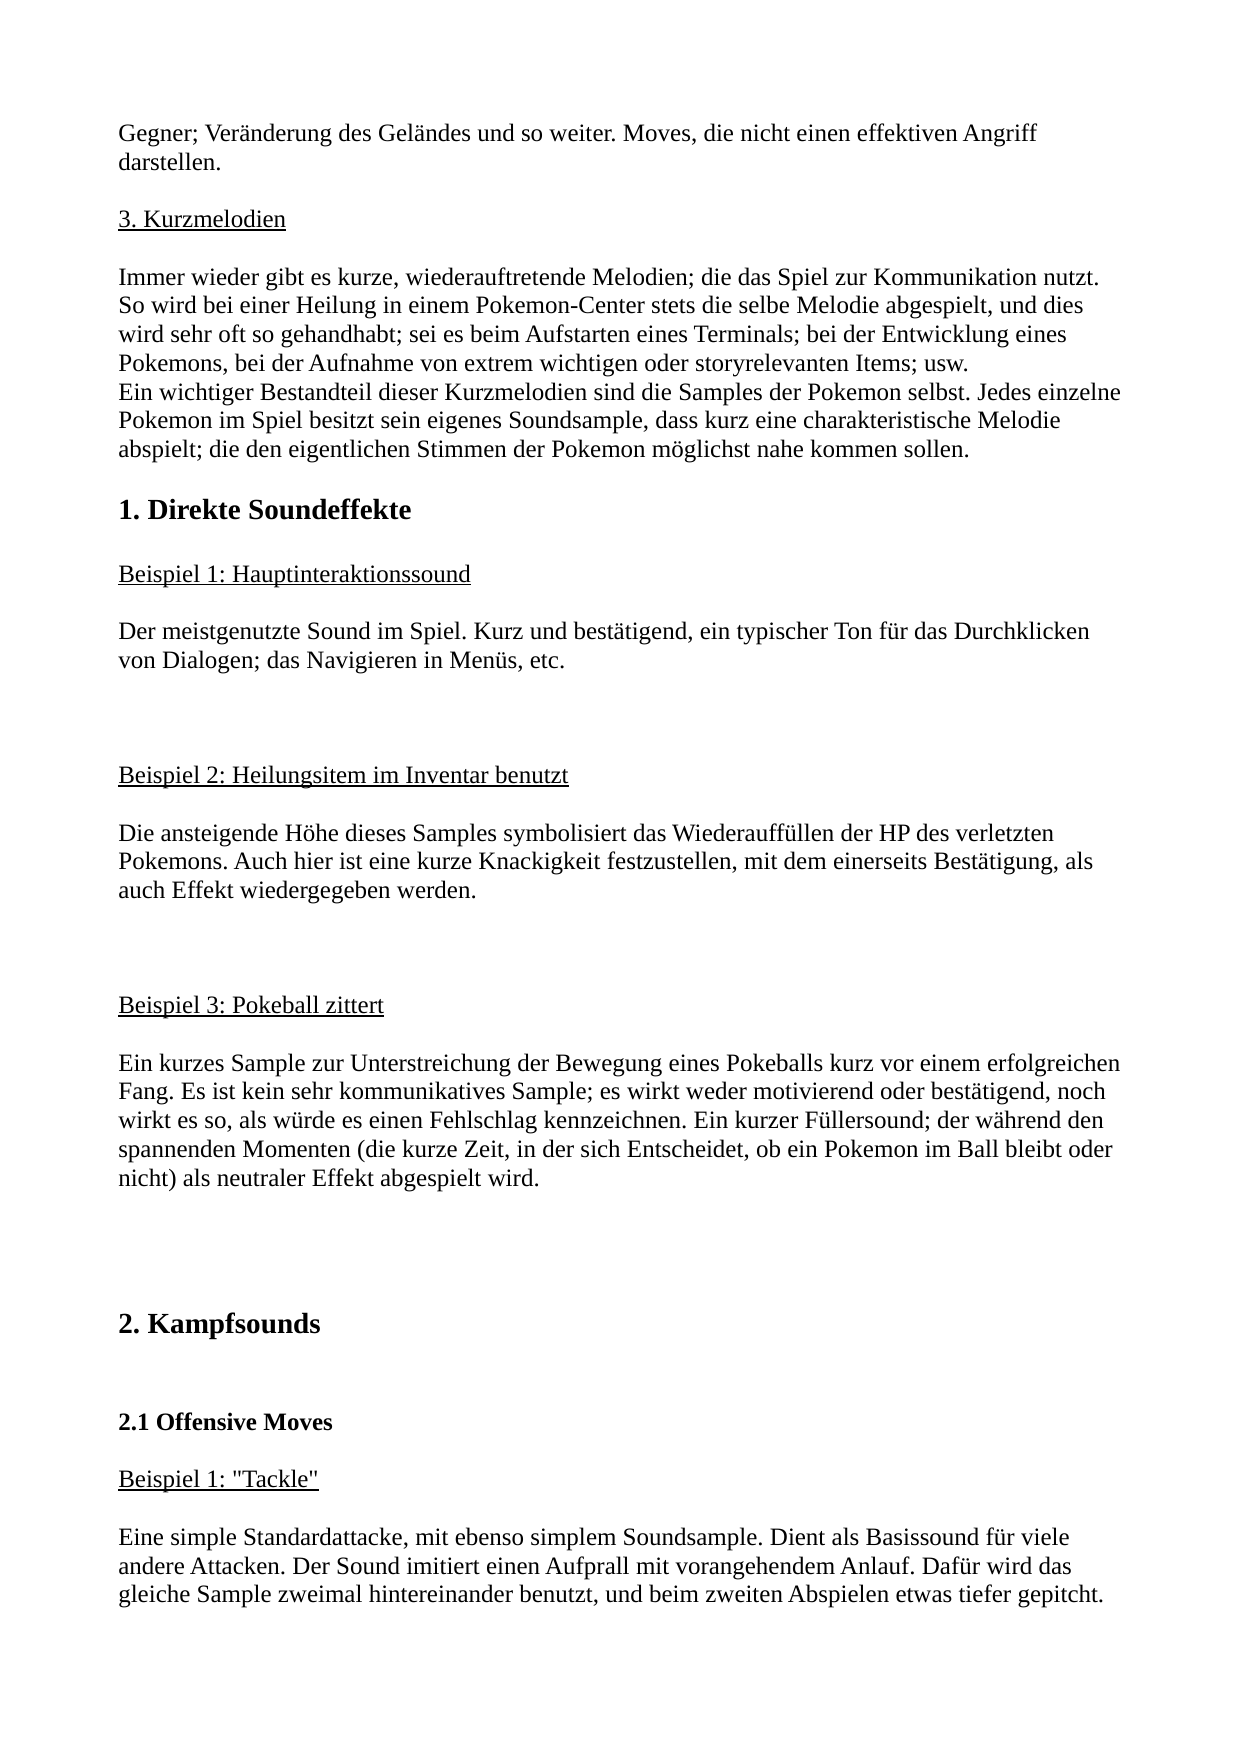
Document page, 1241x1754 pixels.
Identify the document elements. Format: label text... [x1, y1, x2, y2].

text Eine simple Standardattacke, mit ebenso simplem Soundsample. Dient als Basissound für viele andere Attacken. Der Sound imitiert einen Aufprall mit vorangehendem Anlauf. Dafür wird das gleiche Sample zweimal hintereinander benutzt, und beim zweiten Abspielen etwas tiefer gepitcht. [118, 1522, 1122, 1608]
text Beispiel 2: Heilungsitem im Inventar benutzt [118, 760, 1122, 789]
text Beispiel 3: Pokeball zittert [118, 990, 1122, 1019]
text Die ansteigende Höhe dieses Samples symbolisiert das Wiederauffüllen der HP des verletzten Pokemons. Auch hier ist eine kurze Knackigkeit festzustellen, mit dem einerseits Bestätigung, als auch Effekt wiedergegeben werden. [118, 818, 1122, 904]
text Gegner; Veränderung des Geländes und so weiter. Moves, die nicht einen effektiven Angriff darstellen. [118, 118, 1122, 176]
text 2. Kampfsounds [118, 1306, 1122, 1340]
text Immer wieder gibt es kurze, wiederauftretende Melodien; die das Spiel zur Kommunikation nutzt. So wird bei einer Heilung in einem Pokemon-Center stets die selbe Melodie abgespielt, und dies wird sehr oft so gehandhabt; sei es beim Aufstarten eines Terminals; bei der Entwicklung eines Pokemons, bei der Aufnahme von extrem wichtigen oder storyrelevanten Items; usw. [118, 262, 1122, 377]
text Der meistgenutzte Sound im Spiel. Kurz und bestätigend, ein typischer Ton für das Durchklicken von Dialogen; das Navigieren in Menüs, etc. [118, 616, 1122, 674]
text Beispiel 1: "Tackle" [118, 1464, 1122, 1493]
text Ein kurzes Sample zur Unterstreichung der Bewegung eines Pokeballs kurz vor einem erfolgreichen Fang. Es ist kein sehr kommunikatives Sample; es wirkt weder motivierend oder bestätigend, noch wirkt es so, als würde es einen Fehlschlag kennzeichnen. Ein kurzer Füllersound; der während den spannenden Momenten (die kurze Zeit, in der sich Entscheidet, ob ein Pokemon im Ball bleibt oder nicht) als neutraler Effekt abgespielt wird. [118, 1048, 1122, 1191]
text Beispiel 1: Hauptinteraktionssound [118, 559, 1122, 588]
text 2.1 Offensive Moves [118, 1407, 1122, 1436]
text 3. Kurzmelodien [118, 204, 1122, 233]
text 1. Direkte Soundeffekte [118, 492, 1122, 525]
text Ein wichtiger Bestandteil dieser Kurzmelodien sind die Samples der Pokemon selbst. Jedes einzelne Pokemon im Spiel besitzt sein eigenes Soundsample, dass kurz eine charakteristische Melodie abspielt; die den eigentlichen Stimmen der Pokemon möglichst nahe kommen sollen. [118, 377, 1122, 463]
